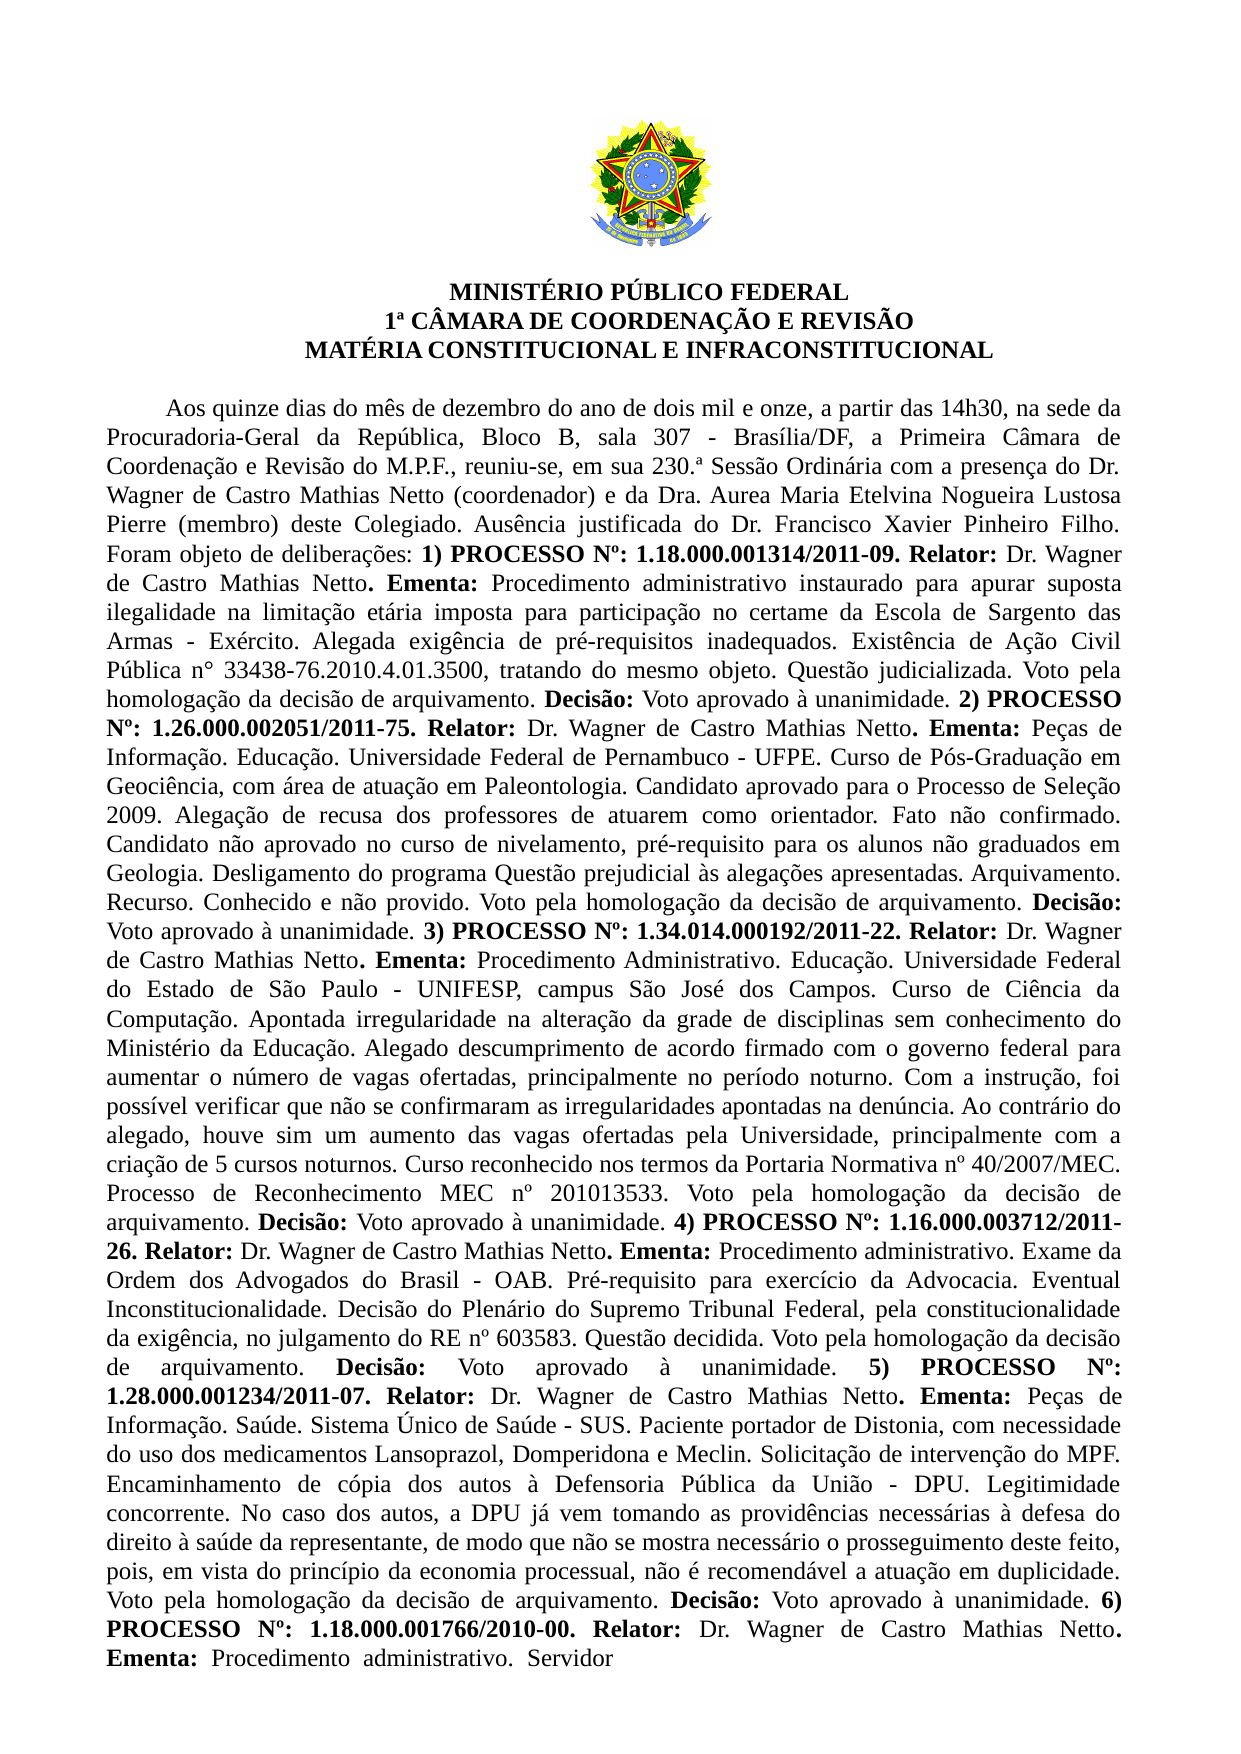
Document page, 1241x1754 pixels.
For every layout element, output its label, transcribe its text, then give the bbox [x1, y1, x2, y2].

text Aos quinze dias do mês de dezembro do ano de dois mil e onze, a partir das 14h30, na sede da Procuradoria-Geral da República, Bloco B, sala 307 - Brasília/DF, a Primeira Câmara de Coordenação e Revisão do M.P.F., reuniu-se, em sua 230.ª Sessão Ordinária com a presença do Dr. Wagner de Castro Mathias Netto (coordenador) e da Dra. Aurea Maria Etelvina Nogueira Lustosa Pierre (membro) deste Colegiado. Ausência justificada do Dr. Francisco Xavier Pinheiro Filho. Foram objeto de deliberações: 1) PROCESSO Nº: 1.18.000.001314/2011-09. Relator: Dr. Wagner de Castro Mathias Netto. Ementa: Procedimento administrativo instaurado para apurar suposta ilegalidade na limitação etária imposta para participação no certame da Escola de Sargento das Armas - Exército. Alegada exigência de pré-requisitos inadequados. Existência de Ação Civil Pública n° 33438-76.2010.4.01.3500, tratando do mesmo objeto. Questão judicializada. Voto pela homologação da decisão de arquivamento. Decisão: Voto aprovado à unanimidade. 2) PROCESSO Nº: 1.26.000.002051/2011-75. Relator: Dr. Wagner de Castro Mathias Netto. Ementa: Peças de Informação. Educação. Universidade Federal de Pernambuco - UFPE. Curso de Pós-Graduação em Geociência, com área de atuação em Paleontologia. Candidato aprovado para o Processo de Seleção 2009. Alegação de recusa dos professores de atuarem como orientador. Fato não confirmado. Candidato não aprovado no curso de nivelamento, pré-requisito para os alunos não graduados em Geologia. Desligamento do programa Questão prejudicial às alegações apresentadas. Arquivamento. Recurso. Conhecido e não provido. Voto pela homologação da decisão de arquivamento. Decisão: Voto aprovado à unanimidade. 3) PROCESSO Nº: 1.34.014.000192/2011-22. Relator: Dr. Wagner de Castro Mathias Netto. Ementa: Procedimento Administrativo. Educação. Universidade Federal do Estado de São Paulo - UNIFESP, campus São José dos Campos. Curso de Ciência da Computação. Apontada irregularidade na alteração da grade de disciplinas sem conhecimento do Ministério da Educação. Alegado descumprimento de acordo firmado com o governo federal para aumentar o número de vagas ofertadas, principalmente no período noturno. Com a instrução, foi possível verificar que não se confirmaram as irregularidades apontadas na denúncia. Ao contrário do alegado, houve sim um aumento das vagas ofertadas pela Universidade, principalmente com a criação de 5 cursos noturnos. Curso reconhecido nos termos da Portaria Normativa nº 40/2007/MEC. Processo de Reconhecimento MEC nº 201013533. Voto pela homologação da decisão de arquivamento. Decisão: Voto aprovado à unanimidade. 4) PROCESSO Nº: 1.16.000.003712/2011-26. Relator: Dr. Wagner de Castro Mathias Netto. Ementa: Procedimento administrativo. Exame da Ordem dos Advogados do Brasil - OAB. Pré-requisito para exercício da Advocacia. Eventual Inconstitucionalidade. Decisão do Plenário do Supremo Tribunal Federal, pela constitucionalidade da exigência, no julgamento do RE nº 603583. Questão decidida. Voto pela homologação da decisão de arquivamento. Decisão: Voto aprovado à unanimidade. 5) PROCESSO Nº: 1.28.000.001234/2011-07. Relator: Dr. Wagner de Castro Mathias Netto. Ementa: Peças de Informação. Saúde. Sistema Único de Saúde - SUS. Paciente portador de Distonia, com necessidade do uso dos medicamentos Lansoprazol, Domperidona e Meclin. Solicitação de intervenção do MPF. Encaminhamento de cópia dos autos à Defensoria Pública da União - DPU. Legitimidade concorrente. No caso dos autos, a DPU já vem tomando as providências necessárias à defesa do direito à saúde da representante, de modo que não se mostra necessário o prosseguimento deste feito, pois, em vista do princípio da economia processual, não é recomendável a atuação em duplicidade. Voto pela homologação da decisão de arquivamento. Decisão: Voto aprovado à unanimidade. 6) PROCESSO Nº: 1.18.000.001766/2010-00. Relator: Dr. Wagner de Castro Mathias Netto. Ementa: Procedimento administrativo. Servidor [106, 393, 1122, 1672]
